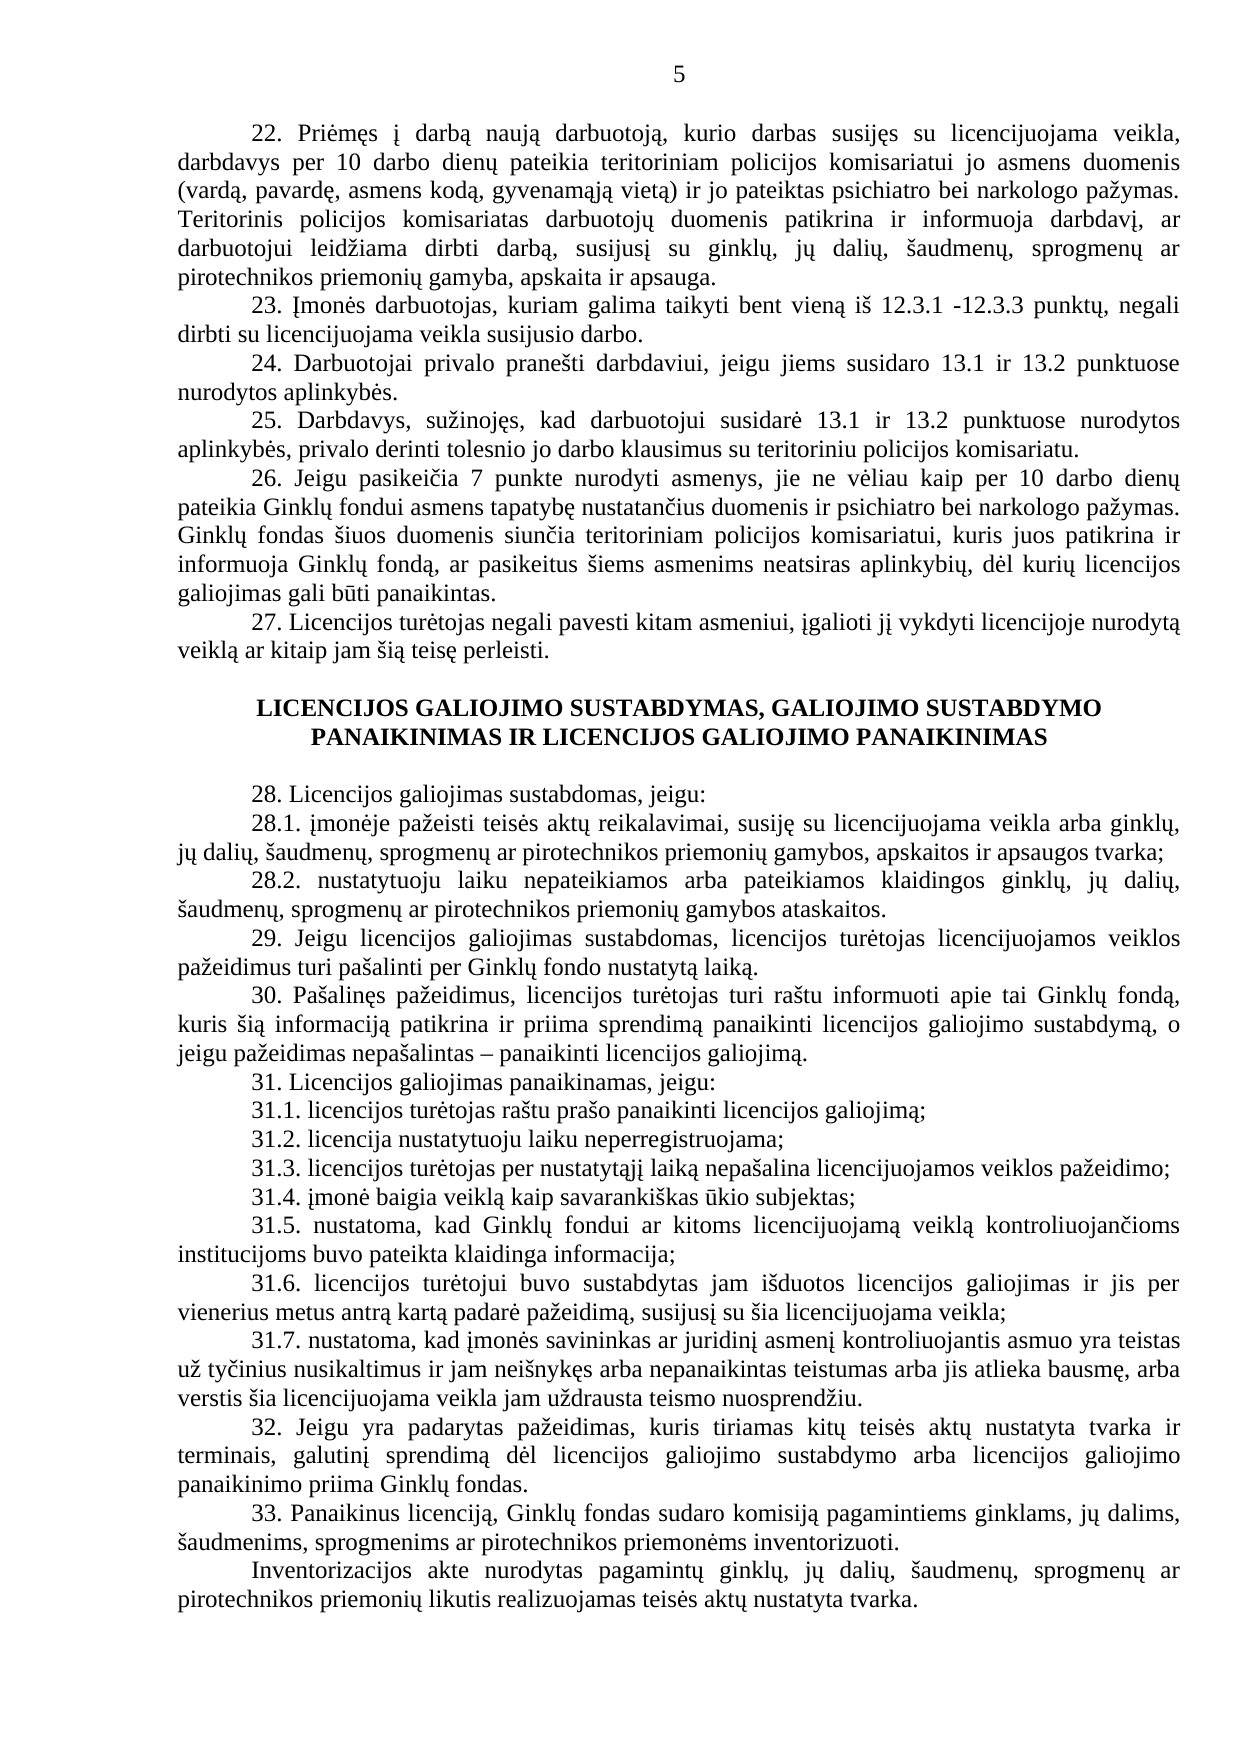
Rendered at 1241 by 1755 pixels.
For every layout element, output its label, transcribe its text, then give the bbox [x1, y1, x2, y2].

text Licencijos galiojimo sustabdymas, galiojimo sustabdymo panaikinimas ir licencijos galiojimo panaikinimas [177, 693, 1181, 751]
text 28.2. nustatytuoju laiku nepateikiamos arba pateikiamos klaidingos ginklų, jų dalių, šaudmenų, sprogmenų ar pirotechnikos priemonių gamybos ataskaitos. [177, 866, 1181, 923]
text 28.1. įmonėje pažeisti teisės aktų reikalavimai, susiję su licencijuojama veikla arba ginklų, jų dalių, šaudmenų, sprogmenų ar pirotechnikos priemonių gamybos, apskaitos ir apsaugos tvarka; [177, 808, 1181, 866]
text 25. Darbdavys, sužinojęs, kad darbuotojui susidarė 13.1 ir 13.2 punktuose nurodytos aplinkybės, privalo derinti tolesnio jo darbo klausimus su teritoriniu policijos komisariatu. [177, 406, 1181, 463]
text 26. Jeigu pasikeičia 7 punkte nurodyti asmenys, jie ne vėliau kaip per 10 darbo dienų pateikia Ginklų fondui asmens tapatybę nustatančius duomenis ir psichiatro bei narkologo pažymas. Ginklų fondas šiuos duomenis siunčia teritoriniam policijos komisariatui, kuris juos patikrina ir informuoja Ginklų fondą, ar pasikeitus šiems asmenims neatsiras aplinkybių, dėl kurių licencijos galiojimas gali būti panaikintas. [177, 463, 1181, 607]
text 23. Įmonės darbuotojas, kuriam galima taikyti bent vieną iš 12.3.1 -12.3.3 punktų, negali dirbti su licencijuojama veikla susijusio darbo. [177, 291, 1181, 348]
text Inventorizacijos akte nurodytas pagamintų ginklų, jų dalių, šaudmenų, sprogmenų ar pirotechnikos priemonių likutis realizuojamas teisės aktų nustatyta tvarka. [177, 1556, 1181, 1613]
text 30. Pašalinęs pažeidimus, licencijos turėtojas turi raštu informuoti apie tai Ginklų fondą, kuris šią informaciją patikrina ir priima sprendimą panaikinti licencijos galiojimo sustabdymą, o jeigu pažeidimas nepašalintas – panaikinti licencijos galiojimą. [177, 981, 1181, 1067]
text 31.7. nustatoma, kad įmonės savininkas ar juridinį asmenį kontroliuojantis asmuo yra teistas už tyčinius nusikaltimus ir jam neišnykęs arba nepanaikintas teistumas arba jis atlieka bausmę, arba verstis šia licencijuojama veikla jam uždrausta teismo nuosprendžiu. [177, 1326, 1181, 1412]
text 24. Darbuotojai privalo pranešti darbdaviui, jeigu jiems susidaro 13.1 ir 13.2 punktuose nurodytos aplinkybės. [177, 348, 1181, 406]
text 31.2. licencija nustatytuoju laiku neperregistruojama; [177, 1124, 1181, 1153]
text 28. Licencijos galiojimas sustabdomas, jeigu: [177, 779, 1181, 808]
text 31.4. įmonė baigia veiklą kaip savarankiškas ūkio subjektas; [177, 1182, 1181, 1211]
text 32. Jeigu yra padarytas pažeidimas, kuris tiriamas kitų teisės aktų nustatyta tvarka ir terminais, galutinį sprendimą dėl licencijos galiojimo sustabdymo arba licencijos galiojimo panaikinimo priima Ginklų fondas. [177, 1412, 1181, 1498]
text 22. Priėmęs į darbą naują darbuotoją, kurio darbas susijęs su licencijuojama veikla, darbdavys per 10 darbo dienų pateikia teritoriniam policijos komisariatui jo asmens duomenis (vardą, pavardę, asmens kodą, gyvenamąją vietą) ir jo pateiktas psichiatro bei narkologo pažymas. Teritorinis policijos komisariatas darbuotojų duomenis patikrina ir informuoja darbdavį, ar darbuotojui leidžiama dirbti darbą, susijusį su ginklų, jų dalių, šaudmenų, sprogmenų ar pirotechnikos priemonių gamyba, apskaita ir apsauga. [177, 118, 1181, 291]
text 27. Licencijos turėtojas negali pavesti kitam asmeniui, įgalioti jį vykdyti licencijoje nurodytą veiklą ar kitaip jam šią teisę perleisti. [177, 607, 1181, 664]
text 31.3. licencijos turėtojas per nustatytąjį laiką nepašalina licencijuojamos veiklos pažeidimo; [177, 1153, 1181, 1182]
text 31.6. licencijos turėtojui buvo sustabdytas jam išduotos licencijos galiojimas ir jis per vienerius metus antrą kartą padarė pažeidimą, susijusį su šia licencijuojama veikla; [177, 1268, 1181, 1326]
text 31. Licencijos galiojimas panaikinamas, jeigu: [177, 1067, 1181, 1096]
text 33. Panaikinus licenciją, Ginklų fondas sudaro komisiją pagamintiems ginklams, jų dalims, šaudmenims, sprogmenims ar pirotechnikos priemonėms inventorizuoti. [177, 1498, 1181, 1556]
text 31.1. licencijos turėtojas raštu prašo panaikinti licencijos galiojimą; [177, 1096, 1181, 1124]
text 31.5. nustatoma, kad Ginklų fondui ar kitoms licencijuojamą veiklą kontroliuojančioms institucijoms buvo pateikta klaidinga informacija; [177, 1211, 1181, 1268]
text 29. Jeigu licencijos galiojimas sustabdomas, licencijos turėtojas licencijuojamos veiklos pažeidimus turi pašalinti per Ginklų fondo nustatytą laiką. [177, 923, 1181, 981]
